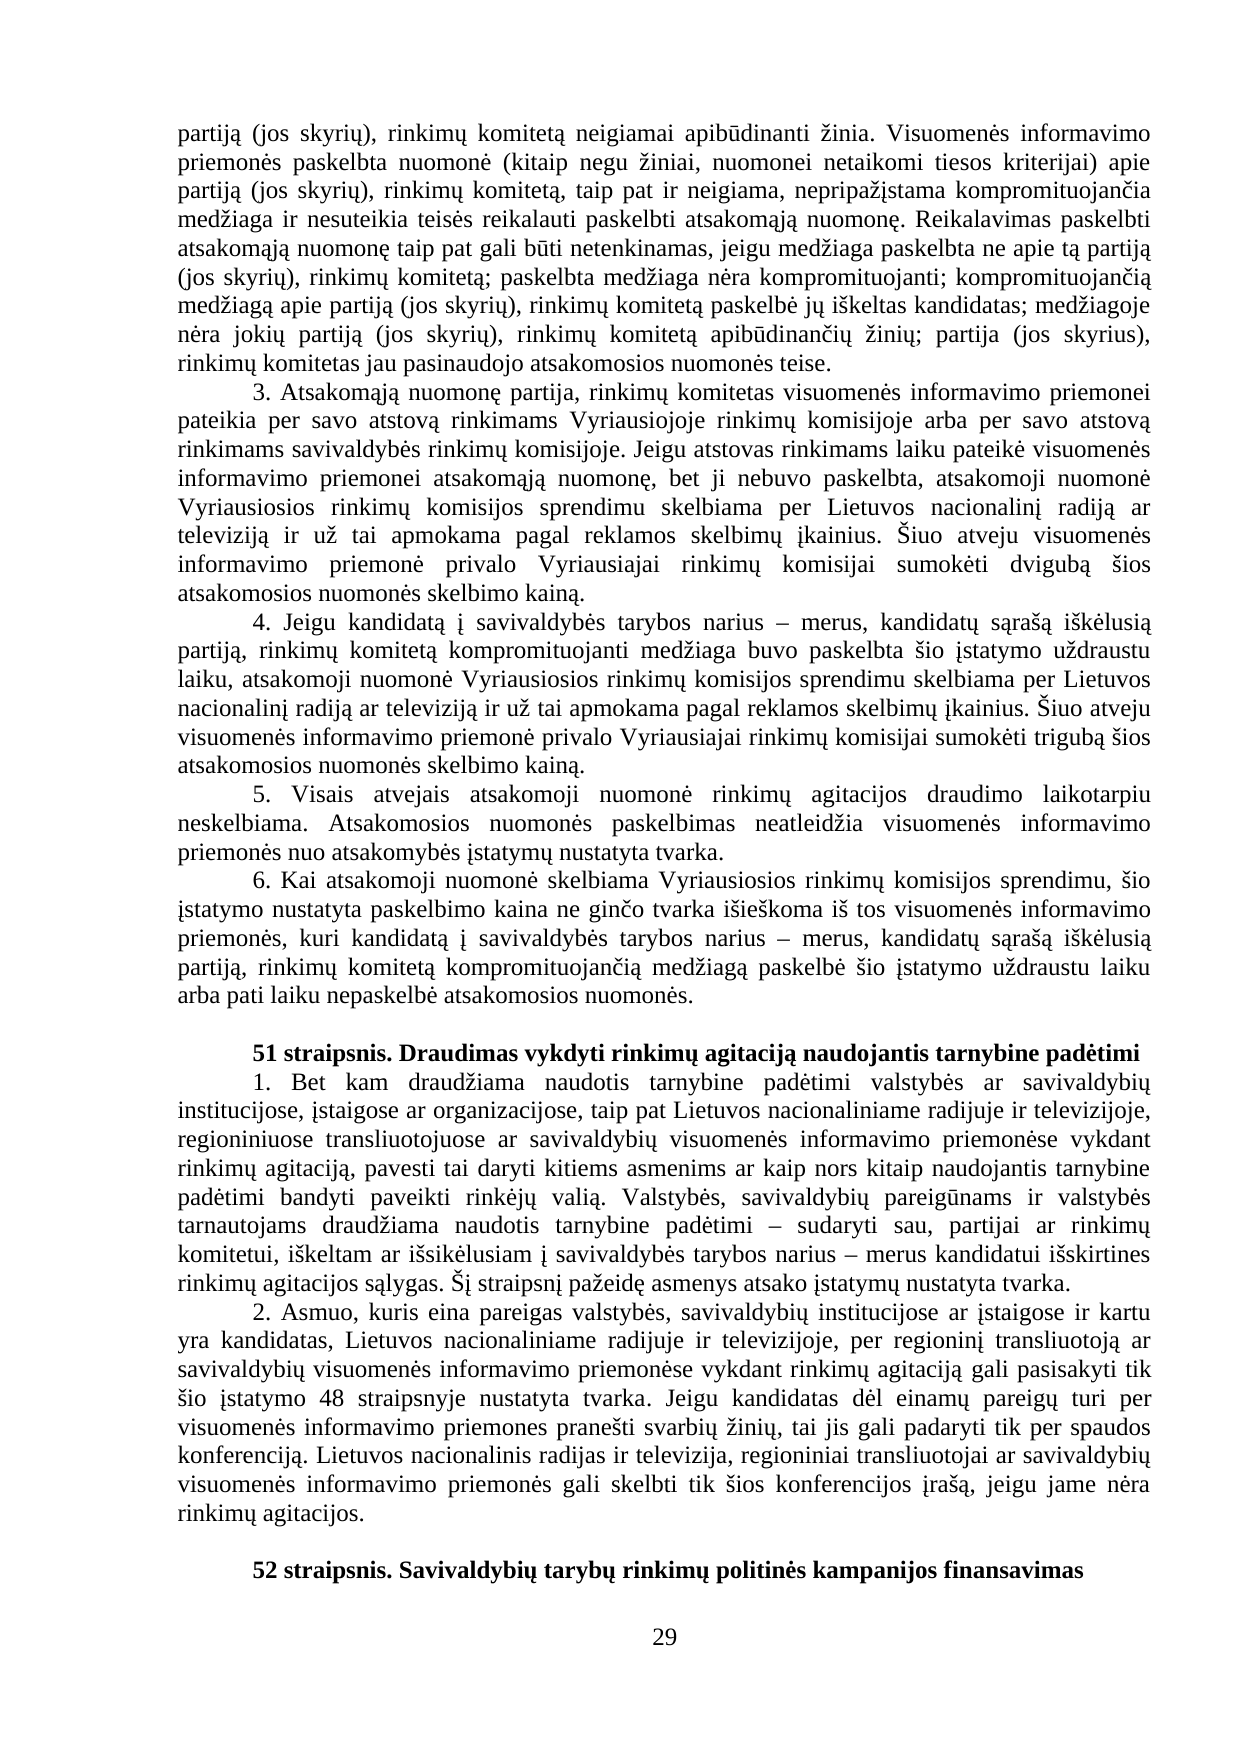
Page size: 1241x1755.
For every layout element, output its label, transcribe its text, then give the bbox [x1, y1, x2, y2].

text 4. Jeigu kandidatą į savivaldybės tarybos narius – merus, kandidatų sąrašą iškėlusią partiją, rinkimų komitetą kompromituojanti medžiaga buvo paskelbta šio įstatymo uždraustu laiku, atsakomoji nuomonė Vyriausiosios rinkimų komisijos sprendimu skelbiama per Lietuvos nacionalinį radiją ar televiziją ir už tai apmokama pagal reklamos skelbimų įkainius. Šiuo atveju visuomenės informavimo priemonė privalo Vyriausiajai rinkimų komisijai sumokėti trigubą šios atsakomosios nuomonės skelbimo kainą. [177, 607, 1152, 779]
text 2. Asmuo, kuris eina pareigas valstybės, savivaldybių institucijose ar įstaigose ir kartu yra kandidatas, Lietuvos nacionaliniame radijuje ir televizijoje, per regioninį transliuotoją ar savivaldybių visuomenės informavimo priemonėse vykdant rinkimų agitaciją gali pasisakyti tik šio įstatymo 48 straipsnyje nustatyta tvarka. Jeigu kandidatas dėl einamų pareigų turi per visuomenės informavimo priemones pranešti svarbių žinių, tai jis gali padaryti tik per spaudos konferenciją. Lietuvos nacionalinis radijas ir televizija, regioniniai transliuotojai ar savivaldybių visuomenės informavimo priemonės gali skelbti tik šios konferencijos įrašą, jeigu jame nėra rinkimų agitacijos. [177, 1297, 1152, 1527]
text 51 straipsnis. Draudimas vykdyti rinkimų agitaciją naudojantis tarnybine padėtimi [252, 1038, 1152, 1067]
text 5. Visais atvejais atsakomoji nuomonė rinkimų agitacijos draudimo laikotarpiu neskelbiama. Atsakomosios nuomonės paskelbimas neatleidžia visuomenės informavimo priemonės nuo atsakomybės įstatymų nustatyta tvarka. [177, 779, 1152, 866]
text 1. Bet kam draudžiama naudotis tarnybine padėtimi valstybės ar savivaldybių institucijose, įstaigose ar organizacijose, taip pat Lietuvos nacionaliniame radijuje ir televizijoje, regioniniuose transliuotojuose ar savivaldybių visuomenės informavimo priemonėse vykdant rinkimų agitaciją, pavesti tai daryti kitiems asmenims ar kaip nors kitaip naudojantis tarnybine padėtimi bandyti paveikti rinkėjų valią. Valstybės, savivaldybių pareigūnams ir valstybės tarnautojams draudžiama naudotis tarnybine padėtimi – sudaryti sau, partijai ar rinkimų komitetui, iškeltam ar išsikėlusiam į savivaldybės tarybos narius – merus kandidatui išskirtines rinkimų agitacijos sąlygas. Šį straipsnį pažeidę asmenys atsako įstatymų nustatyta tvarka. [177, 1067, 1152, 1297]
text 3. Atsakomąją nuomonę partija, rinkimų komitetas visuomenės informavimo priemonei pateikia per savo atstovą rinkimams Vyriausiojoje rinkimų komisijoje arba per savo atstovą rinkimams savivaldybės rinkimų komisijoje. Jeigu atstovas rinkimams laiku pateikė visuomenės informavimo priemonei atsakomąją nuomonę, bet ji nebuvo paskelbta, atsakomoji nuomonė Vyriausiosios rinkimų komisijos sprendimu skelbiama per Lietuvos nacionalinį radiją ar televiziją ir už tai apmokama pagal reklamos skelbimų įkainius. Šiuo atveju visuomenės informavimo priemonė privalo Vyriausiajai rinkimų komisijai sumokėti dvigubą šios atsakomosios nuomonės skelbimo kainą. [177, 377, 1152, 607]
text 6. Kai atsakomoji nuomonė skelbiama Vyriausiosios rinkimų komisijos sprendimu, šio įstatymo nustatyta paskelbimo kaina ne ginčo tvarka išieškoma iš tos visuomenės informavimo priemonės, kuri kandidatą į savivaldybės tarybos narius – merus, kandidatų sąrašą iškėlusią partiją, rinkimų komitetą kompromituojančią medžiagą paskelbė šio įstatymo uždraustu laiku arba pati laiku nepaskelbė atsakomosios nuomonės. [177, 866, 1152, 1009]
text 52 straipsnis. Savivaldybių tarybų rinkimų politinės kampanijos finansavimas [177, 1556, 1152, 1584]
text partiją (jos skyrių), rinkimų komitetą neigiamai apibūdinanti žinia. Visuomenės informavimo priemonės paskelbta nuomonė (kitaip negu žiniai, nuomonei netaikomi tiesos kriterijai) apie partiją (jos skyrių), rinkimų komitetą, taip pat ir neigiama, nepripažįstama kompromituojančia medžiaga ir nesuteikia teisės reikalauti paskelbti atsakomąją nuomonę. Reikalavimas paskelbti atsakomąją nuomonę taip pat gali būti netenkinamas, jeigu medžiaga paskelbta ne apie tą partiją (jos skyrių), rinkimų komitetą; paskelbta medžiaga nėra kompromituojanti; kompromituojančią medžiagą apie partiją (jos skyrių), rinkimų komitetą paskelbė jų iškeltas kandidatas; medžiagoje nėra jokių partiją (jos skyrių), rinkimų komitetą apibūdinančių žinių; partija (jos skyrius), rinkimų komitetas jau pasinaudojo atsakomosios nuomonės teise. [177, 118, 1152, 377]
